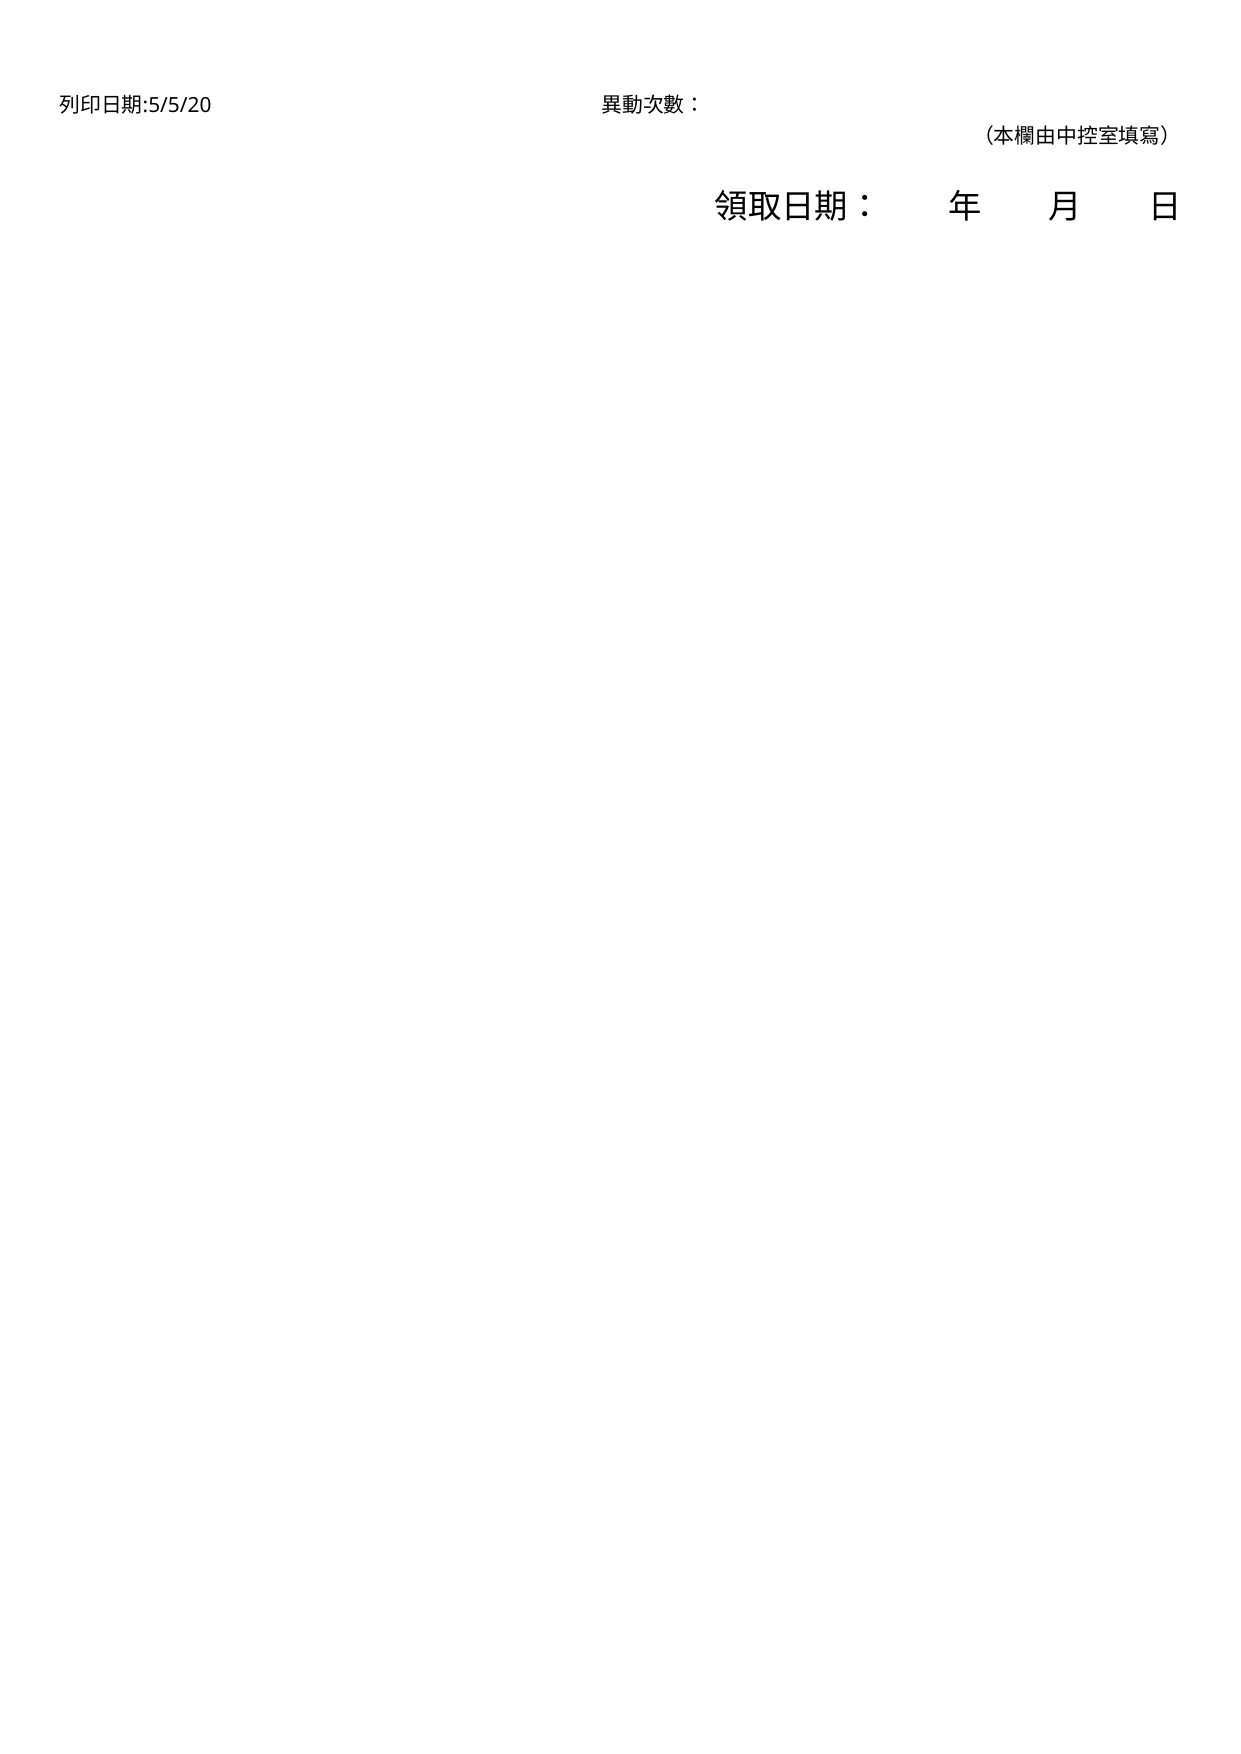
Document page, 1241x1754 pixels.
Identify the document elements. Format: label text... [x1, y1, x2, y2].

text 領取日期： 年 月 日 [78, 167, 1181, 241]
